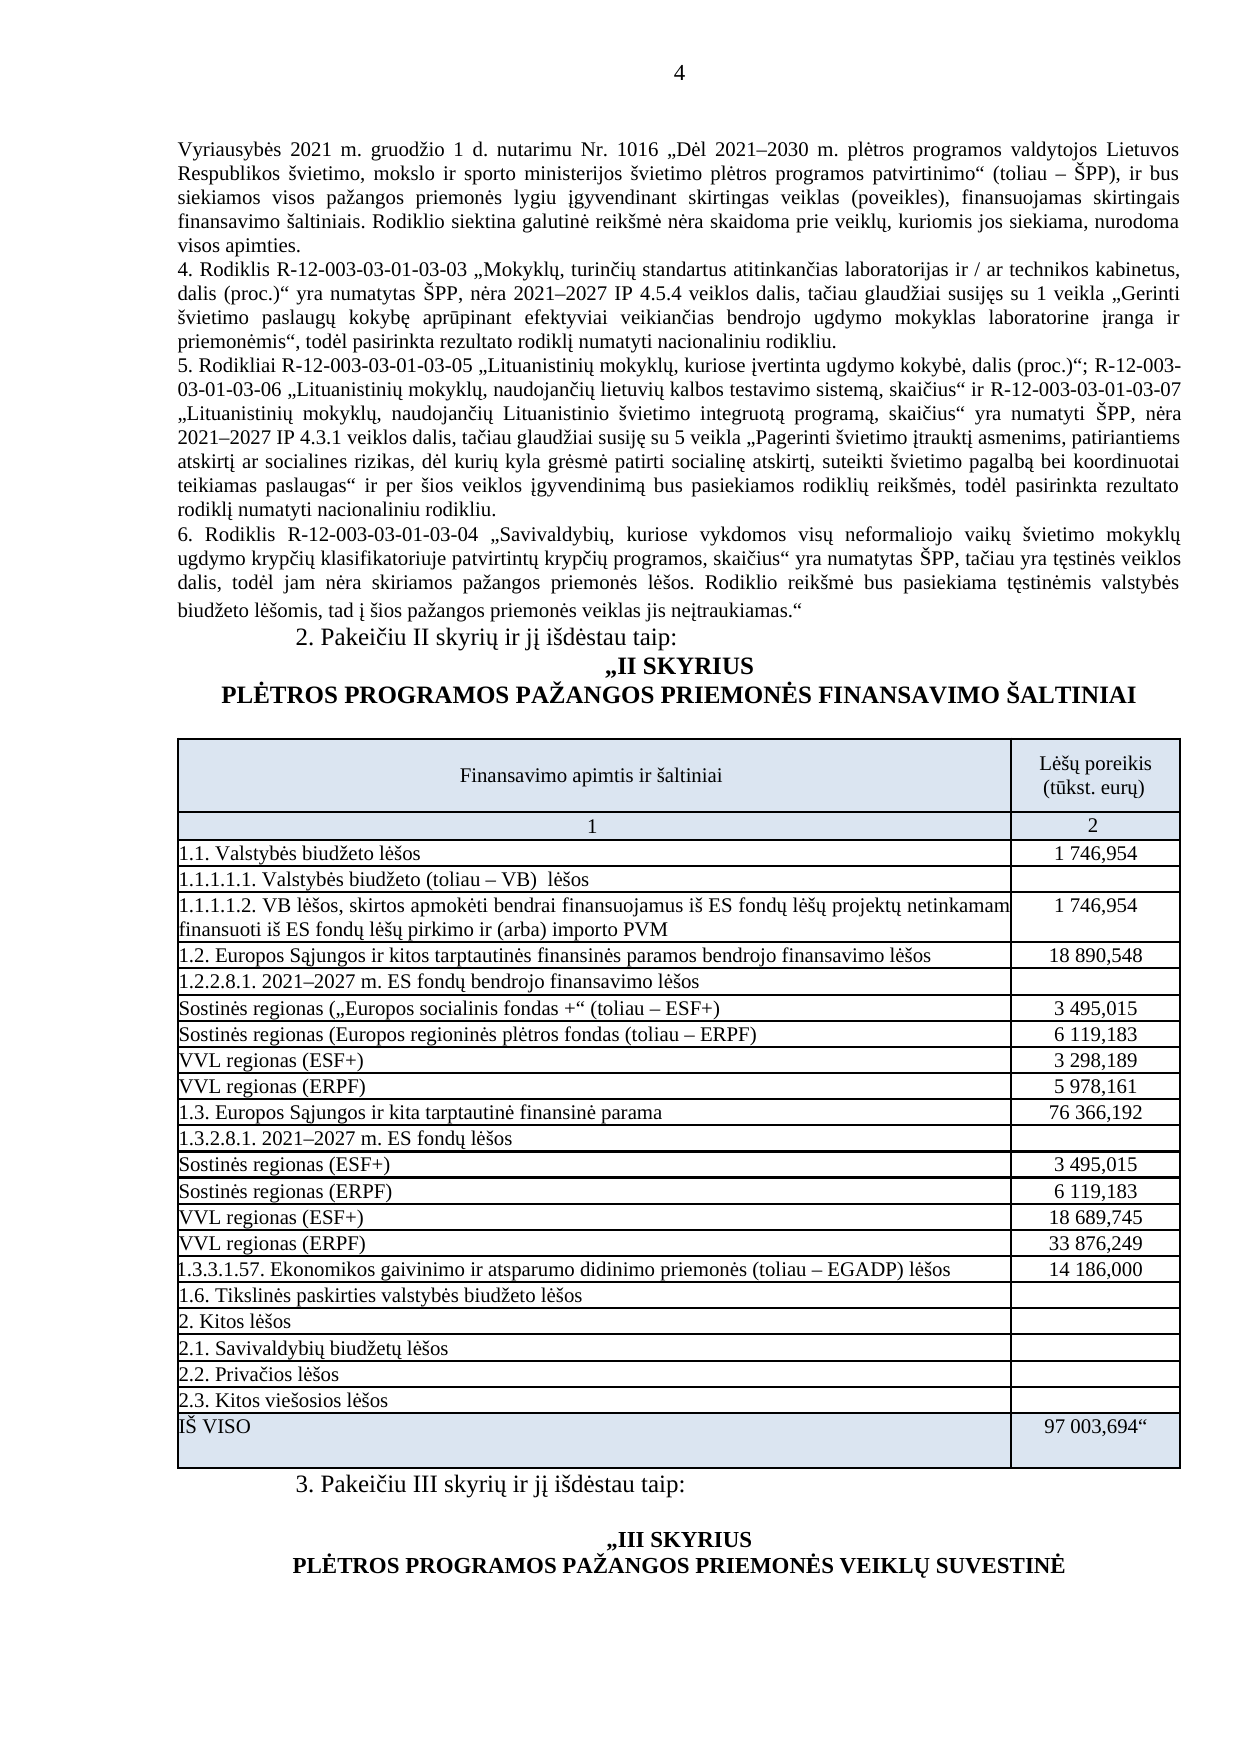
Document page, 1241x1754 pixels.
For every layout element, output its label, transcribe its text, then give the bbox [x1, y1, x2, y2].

table_cell [1012, 867, 1179, 891]
text PLĖTROS PROGRAMOS PAŽANGOS PRIEMONĖS FINANSAVIMO ŠALTINIAI [74, 680, 1181, 709]
table_cell VVL regionas (ERPF) [179, 1231, 1010, 1255]
table_cell 76 366,192 [1012, 1100, 1179, 1124]
table_cell 6 119,183 [1012, 1022, 1179, 1046]
table_header Lėšų poreikis (tūkst. eurų) [1012, 740, 1179, 811]
text Vyriausybės 2021 m. gruodžio 1 d. nutarimu Nr. 1016 „Dėl 2021–2030 m. plėtros programos valdytojos Lietuvos Respublikos švietimo, mokslo ir sporto ministerijos švietimo plėtros programos patvirtinimo“ (toliau – ŠPP), ir bus siekiamos visos pažangos priemonės lygiu įgyvendinant skirtingas veiklas (poveikles), finansuojamas skirtingais finansavimo šaltiniais. Rodiklio siektina galutinė reikšmė nėra skaidoma prie veiklų, kuriomis jos siekiama, nurodoma visos apimties. [177, 136, 1181, 257]
table_cell 14 186,000 [1012, 1257, 1179, 1281]
table_cell 2.3. Kitos viešosios lėšos [179, 1388, 1010, 1412]
text 4. Rodiklis R-12-003-03-01-03-03 „Mokyklų, turinčių standartus atitinkančias laboratorijas ir / ar technikos kabinetus, dalis (proc.)“ yra numatytas ŠPP, nėra 2021–2027 IP 4.5.4 veiklos dalis, tačiau glaudžiai susijęs su 1 veikla „Gerinti švietimo paslaugų kokybę aprūpinant efektyviai veikiančias bendrojo ugdymo mokyklas laboratorine įranga ir priemonėmis“, todėl pasirinkta rezultato rodiklį numatyti nacionaliniu rodikliu. [177, 257, 1181, 353]
table_cell 18 890,548 [1012, 943, 1179, 967]
table_cell 1.2.2.8.1. 2021–2027 m. ES fondų bendrojo finansavimo lėšos [179, 969, 1010, 993]
table_cell 3 495,015 [1012, 1153, 1179, 1176]
table_cell VVL regionas (ESF+) [179, 1205, 1010, 1229]
table_cell 1.3.2.8.1. 2021–2027 m. ES fondų lėšos [179, 1126, 1010, 1150]
table_cell 1.1.1.1.1. Valstybės biudžeto (toliau – VB) lėšos [179, 867, 1010, 891]
text „II SKYRIUS [177, 651, 1181, 680]
table_cell 3 495,015 [1012, 996, 1179, 1019]
table_cell 5 978,161 [1012, 1074, 1179, 1098]
text „III SKYRIUS [177, 1526, 1181, 1553]
table_cell IŠ VISO [179, 1414, 1010, 1438]
table_cell 2 [1012, 813, 1179, 839]
table_cell 1.1. Valstybės biudžeto lėšos [179, 841, 1010, 865]
text 6. Rodiklis R-12-003-03-01-03-04 „Savivaldybių, kuriose vykdomos visų neformaliojo vaikų švietimo mokyklų ugdymo krypčių klasifikatoriuje patvirtintų krypčių programos, skaičius“ yra numatytas ŠPP, tačiau yra tęstinės veiklos dalis, todėl jam nėra skiriamos pažangos priemonės lėšos. Rodiklio reikšmė bus pasiekiama tęstinėmis valstybės biudžeto lėšomis, tad į šios pažangos priemonės veiklas jis neįtraukiamas.“ [177, 521, 1181, 622]
table_cell 18 689,745 [1012, 1205, 1179, 1229]
table_cell 2. Kitos lėšos [179, 1309, 1010, 1333]
table_cell [1012, 1283, 1179, 1307]
table_cell 1 746,954 [1012, 841, 1179, 865]
table_cell Sostinės regionas („Europos socialinis fondas +“ (toliau – ESF+) [179, 996, 1010, 1019]
table_cell 1.3. Europos Sąjungos ir kita tarptautinė finansinė parama [179, 1100, 1010, 1124]
table_cell 3 298,189 [1012, 1048, 1179, 1072]
table_cell Sostinės regionas (ERPF) [179, 1179, 1010, 1203]
table_cell [1012, 1309, 1179, 1333]
table_cell [1012, 969, 1179, 993]
text PLĖTROS PROGRAMOS PAŽANGOS PRIEMONĖS VEIKLŲ SUVESTINĖ [177, 1553, 1181, 1579]
table_cell 97 003,694“ [1012, 1414, 1179, 1438]
table_cell [1012, 1388, 1179, 1412]
table_cell 1.1.1.1.2. VB lėšos, skirtos apmokėti bendrai finansuojamus iš ES fondų lėšų projektų netinkamam finansuoti iš ES fondų lėšų pirkimo ir (arba) importo PVM [179, 893, 1010, 941]
table_cell [1012, 1126, 1179, 1150]
text 3. Pakeičiu III skyrių ir jį išdėstau taip: [177, 1469, 1181, 1497]
table_cell [1012, 1335, 1179, 1359]
text 2. Pakeičiu II skyrių ir jį išdėstau taip: [295, 622, 1181, 651]
table_cell VVL regionas (ESF+) [179, 1048, 1010, 1072]
table_cell Sostinės regionas (Europos regioninės plėtros fondas (toliau – ERPF) [179, 1022, 1010, 1046]
table_cell 1 746,954 [1012, 893, 1179, 941]
table_cell 1.3.3.1.57. Ekonomikos gaivinimo ir atsparumo didinimo priemonės (toliau – EGADP) lėšos [179, 1257, 1010, 1281]
table_cell [1012, 1438, 1179, 1467]
table_cell 1.2. Europos Sąjungos ir kitos tarptautinės finansinės paramos bendrojo finansavimo lėšos [179, 943, 1010, 967]
table_cell Sostinės regionas (ESF+) [179, 1153, 1010, 1176]
table_cell 33 876,249 [1012, 1231, 1179, 1255]
table_cell [1012, 1362, 1179, 1386]
table_cell 2.1. Savivaldybių biudžetų lėšos [179, 1335, 1010, 1359]
text 5. Rodikliai R-12-003-03-01-03-05 „Lituanistinių mokyklų, kuriose įvertinta ugdymo kokybė, dalis (proc.)“; R-12-003-03-01-03-06 „Lituanistinių mokyklų, naudojančių lietuvių kalbos testavimo sistemą, skaičius“ ir R-12-003-03-01-03-07 „Lituanistinių mokyklų, naudojančių Lituanistinio švietimo integruotą programą, skaičius“ yra numatyti ŠPP, nėra 2021–2027 IP 4.3.1 veiklos dalis, tačiau glaudžiai susiję su 5 veikla „Pagerinti švietimo įtrauktį asmenims, patiriantiems atskirtį ar socialines rizikas, dėl kurių kyla grėsmė patirti socialinę atskirtį, suteikti švietimo pagalbą bei koordinuotai teikiamas paslaugas“ ir per šios veiklos įgyvendinimą bus pasiekiamos rodiklių reikšmės, todėl pasirinkta rezultato rodiklį numatyti nacionaliniu rodikliu. [177, 353, 1181, 521]
table_cell 6 119,183 [1012, 1179, 1179, 1203]
table_cell [179, 1438, 1010, 1467]
table_cell 1 [179, 813, 1010, 839]
table_cell 1.6. Tikslinės paskirties valstybės biudžeto lėšos [179, 1283, 1010, 1307]
table_cell VVL regionas (ERPF) [179, 1074, 1010, 1098]
table_header Finansavimo apimtis ir šaltiniai [179, 740, 1010, 811]
table_cell 2.2. Privačios lėšos [179, 1362, 1010, 1386]
